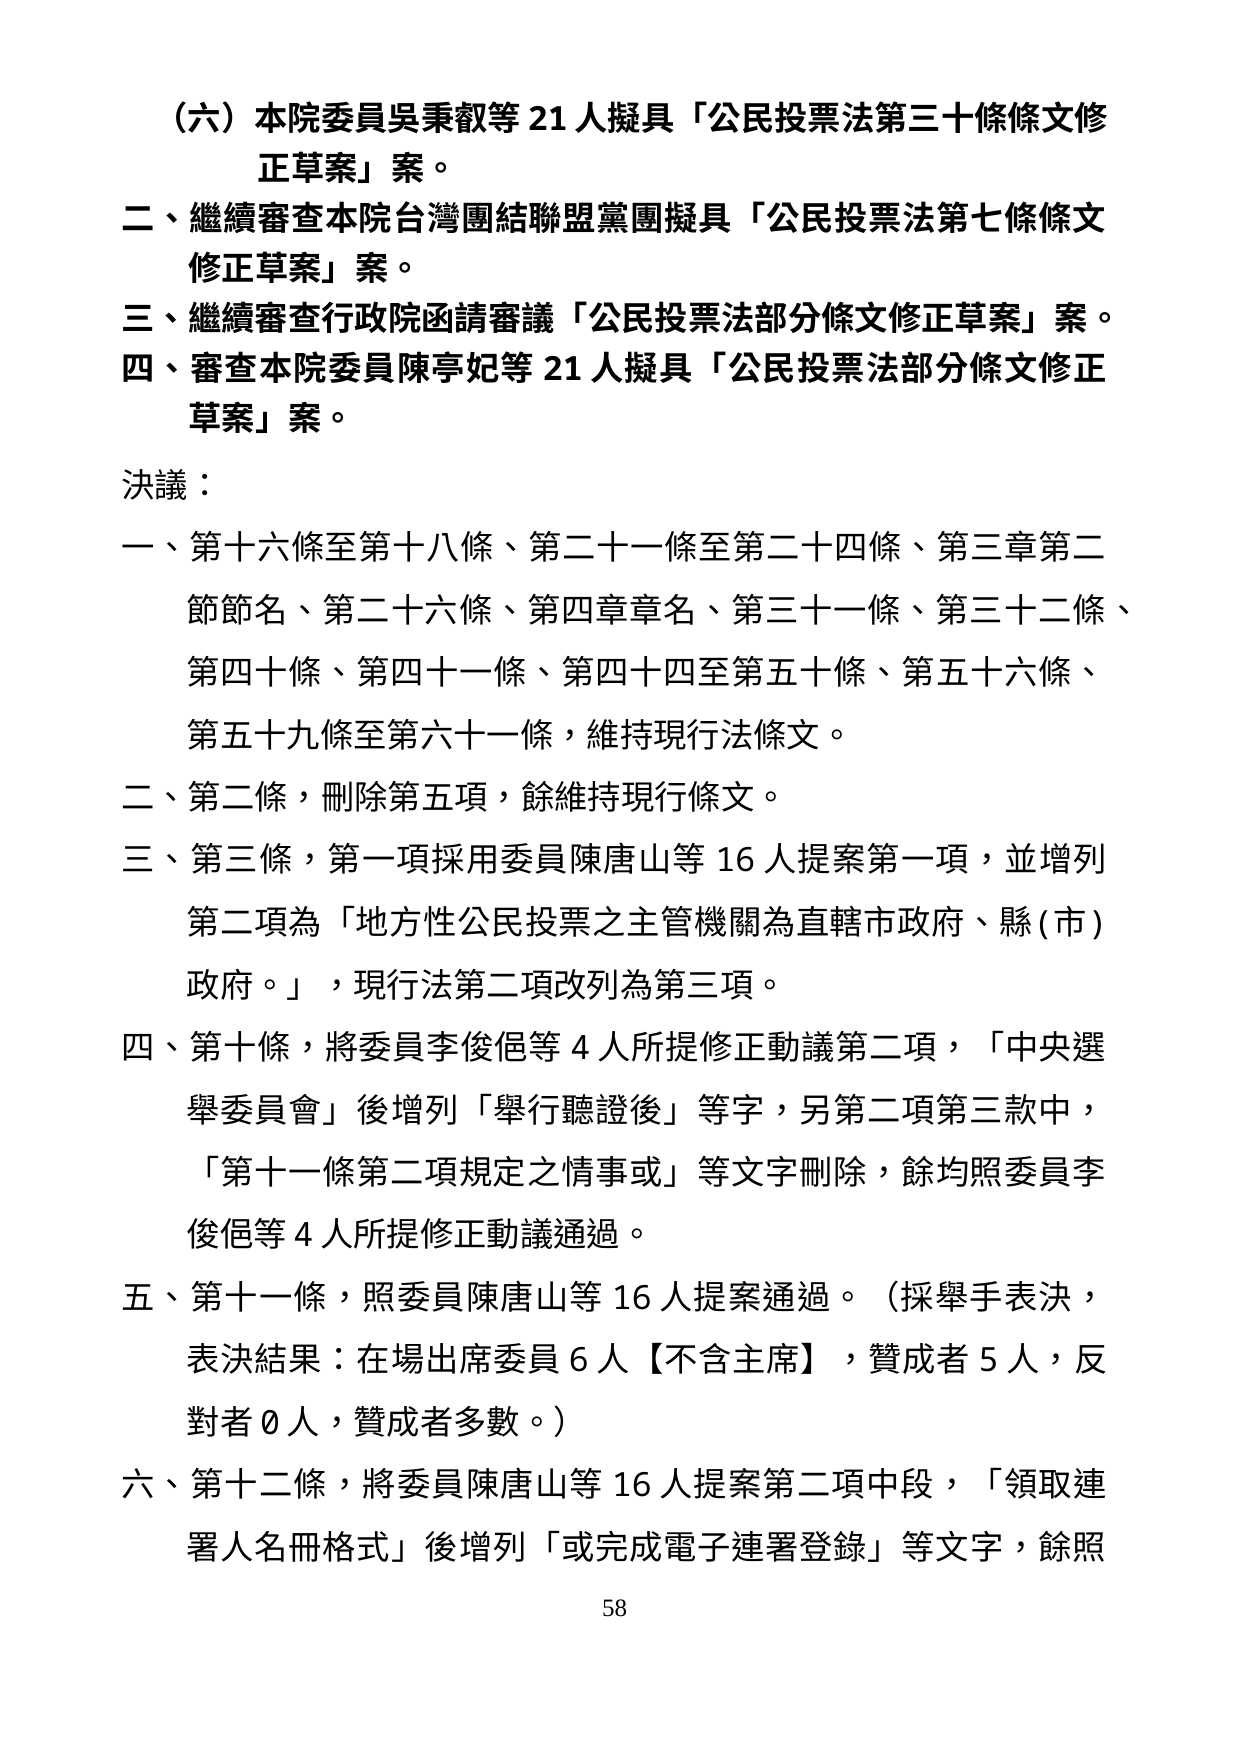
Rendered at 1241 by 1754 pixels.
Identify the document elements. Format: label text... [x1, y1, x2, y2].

text 六、第十二條，將委員陳唐山等16人提案第二項中段，「領取連署人名冊格式」後增列「或完成電子連署登錄」等文字，餘照 [121, 1441, 1107, 1566]
text 決議： [121, 441, 1096, 503]
text 四、第十條，將委員李俊俋等4人所提修正動議第二項，「中央選舉委員會」後增列「舉行聽證後」等字，另第二項第三款中，「第十一條第二項規定之情事或」等文字刪除，餘均照委員李俊俋等4人所提修正動議通過。 [121, 1003, 1107, 1253]
text 二、繼續審查本院台灣團結聯盟黨團擬具「公民投票法第七條條文修正草案」案。 [121, 191, 1108, 291]
text 三、第三條，第一項採用委員陳唐山等16人提案第一項，並增列第二項為「地方性公民投票之主管機關為直轄市政府、縣(市)政府。」，現行法第二項改列為第三項。 [121, 816, 1107, 1003]
text （六）本院委員吳秉叡等21人擬具「公民投票法第三十條條文修正草案」案。 [154, 91, 1108, 191]
text 四、審查本院委員陳亭妃等21人擬具「公民投票法部分條文修正草案」案。 [121, 341, 1108, 441]
text 二、第二條，刪除第五項，餘維持現行條文。 [121, 753, 1107, 816]
text 五、第十一條，照委員陳唐山等16人提案通過。（採舉手表決，表決結果：在場出席委員6人【不含主席】，贊成者5人，反對者0人，贊成者多數。） [121, 1253, 1107, 1441]
text 三、繼續審查行政院函請審議「公民投票法部分條文修正草案」案。 [121, 291, 1108, 341]
text 一、第十六條至第十八條、第二十一條至第二十四條、第三章第二節節名、第二十六條、第四章章名、第三十一條、第三十二條、第四十條、第四十一條、第四十四至第五十條、第五十六條、第五十九條至第六十一條，維持現行法條文。 [121, 503, 1107, 753]
